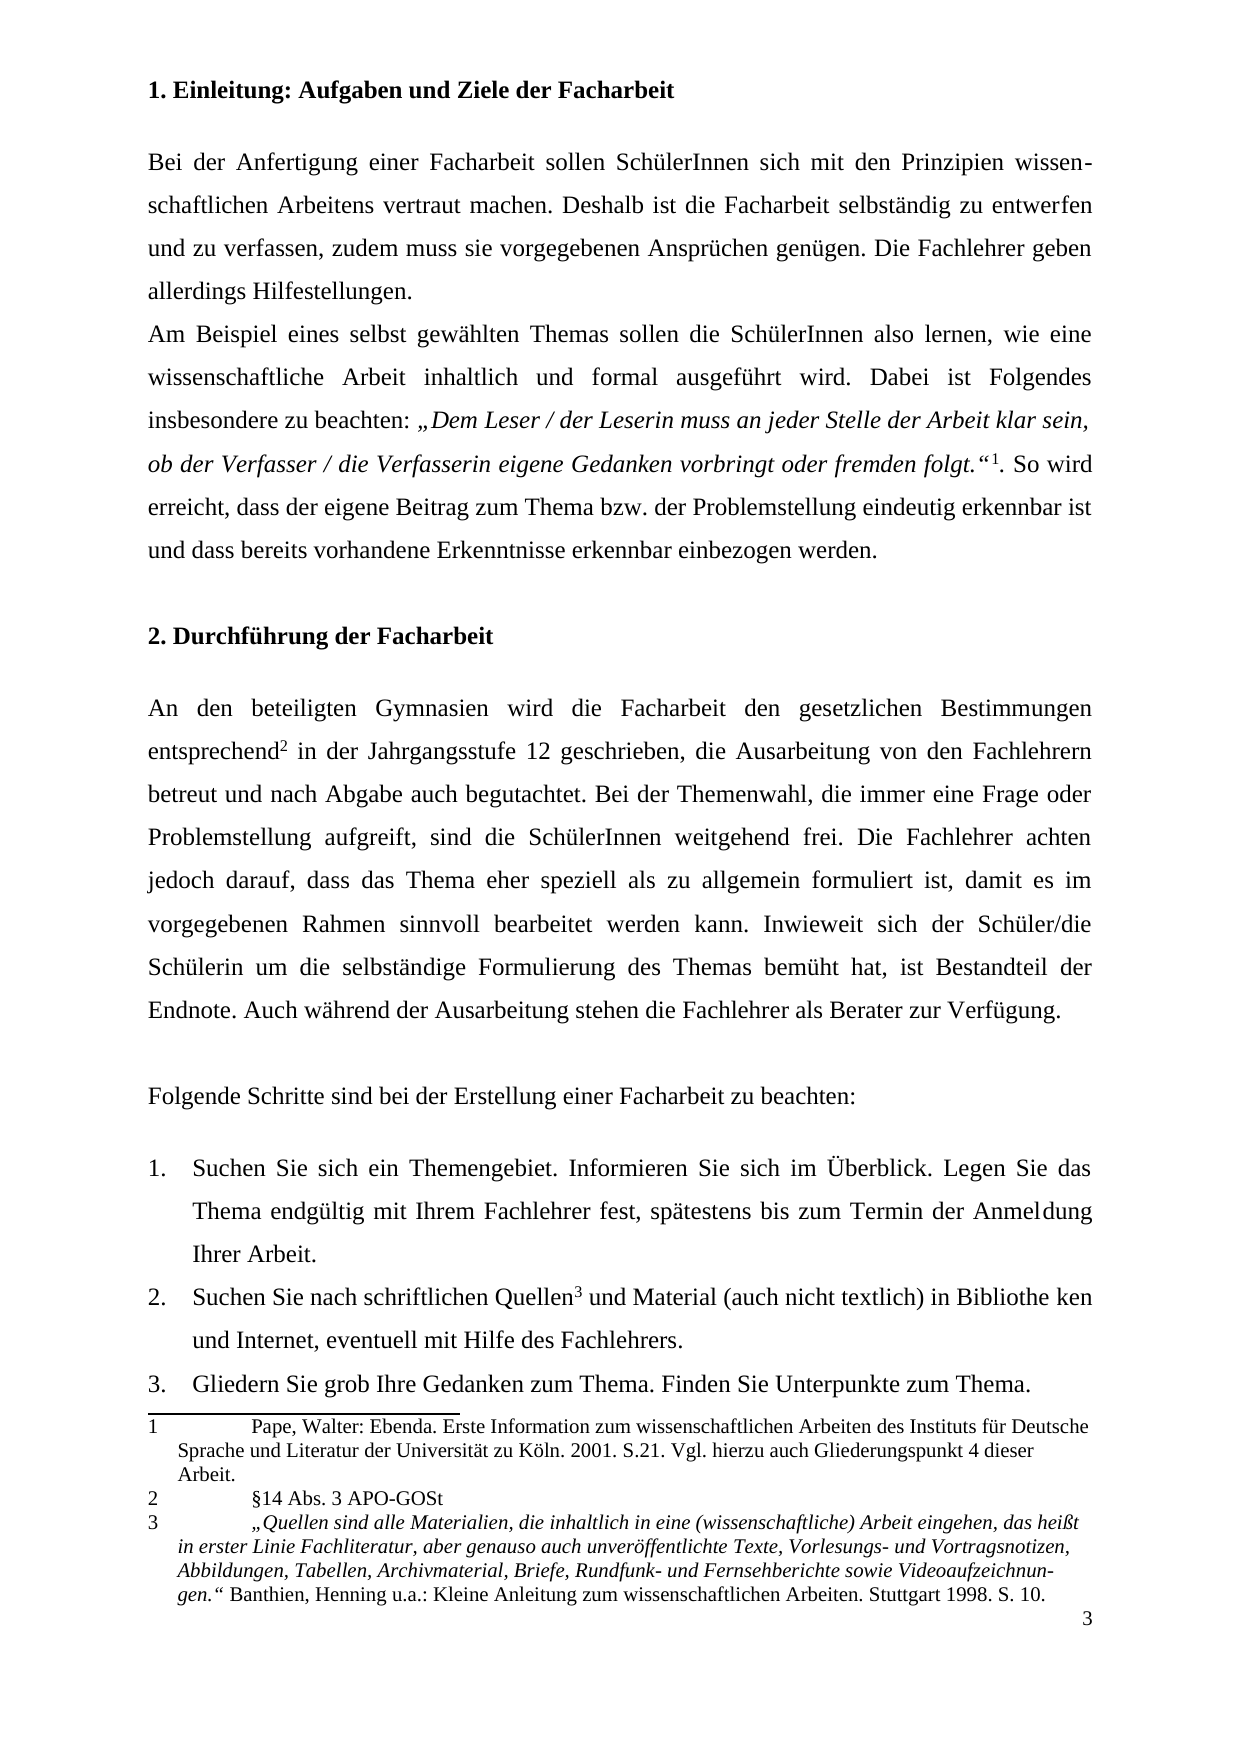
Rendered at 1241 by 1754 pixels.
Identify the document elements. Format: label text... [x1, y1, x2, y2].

text Pape, Walter: Ebenda. Erste Information zum wissenschaftlichen Arbeiten des Instituts für Deutsche Sprache und Literatur der Universität zu Köln. 2001. S.21. Vgl. hierzu auch Gliederungspunkt 4 dieser Arbeit. [148, 1414, 1092, 1486]
text §14 Abs. 3 APO-GOSt [148, 1486, 1092, 1510]
text Am Beispiel eines selbst gewählten Themas sollen die SchülerInnen also lernen, wie eine wissenschaftliche Arbeit inhaltlich und formal ausgeführt wird. Dabei ist Folgendes insbesondere zu beachten: „Dem Leser / der Leserin muss an jeder Stelle der Arbeit klar sein, ob der Verfasser / die Verfasserin eigene Gedanken vorbringt oder fremden folgt.“. So wird erreicht, dass der eigene Beitrag zum Thema bzw. der Problemstellung eindeutig erkennbar ist und dass bereits vorhandene Erkenntnisse erkennbar einbezogen werden. [148, 319, 1092, 564]
list „Quellen sind alle Materialien, die inhaltlich in eine (wissenschaftliche) Arbeit eingehen, das heißt in erster Linie Fachliteratur, aber genauso auch unveröffentlichte Texte, Vorlesungs- und Vortragsnotizen, Abbildungen, Tabellen, Archivmaterial, Briefe, Rundfunk- und Fernsehberichte sowie Videoaufzeichnun- gen.“ Banthien, Henning u.a.: Kleine Anleitung zum wissenschaftlichen Arbeiten. Stuttgart 1998. S. 10. [148, 1510, 1092, 1606]
text An den beteiligten Gymnasien wird die Facharbeit den gesetzlichen Bestimmungen entsprechend in der Jahrgangsstufe 12 geschrieben, die Ausarbeitung von den Fachlehrern betreut und nach Abgabe auch begutachtet. Bei der Themenwahl, die immer eine Frage oder Problemstellung aufgreift, sind die SchülerInnen weitgehend frei. Die Fachlehrer achten jedoch darauf, dass das Thema eher speziell als zu allgemein formuliert ist, damit es im vorgegebenen Rahmen sinnvoll bearbeitet werden kann. Inwieweit sich der Schüler/die Schülerin um die selbstän­dige Formulierung des Themas bemüht hat, ist Bestandteil der Endnote. Auch während der Ausarbeitung stehen die Fachlehrer als Berater zur Verfügung. [148, 693, 1092, 1024]
text 1. Einleitung: Aufgaben und Ziele der Facharbeit [148, 75, 1092, 104]
text 2. Durchführung der Facharbeit [148, 621, 1092, 650]
text Bei der Anfertigung einer Facharbeit sollen SchülerInnen sich mit den Prinzipien wissen­schaftlichen Arbeitens vertraut machen. Deshalb ist die Facharbeit selbständig zu entwer­fen und zu verfassen, zudem muss sie vorgegebenen Ansprüchen genügen. Die Fachlehrer geben allerdings Hilfestellungen. [148, 147, 1092, 305]
list Suchen Sie nach schriftlichen Quellen und Material (auch nicht textlich) in Bibliothe­ ken und Internet, eventuell mit Hilfe des Fachlehrers. [148, 1282, 1092, 1354]
list Gliedern Sie grob Ihre Gedanken zum Thema. Finden Sie Unterpunkte zum Thema. [148, 1369, 1092, 1397]
list Suchen Sie sich ein Themengebiet. Informieren Sie sich im Überblick. Legen Sie das Thema endgültig mit Ihrem Fachlehrer fest, spätestens bis zum Termin der Anmel­dung Ihrer Arbeit. [148, 1153, 1092, 1268]
text Folgende Schritte sind bei der Erstellung einer Facharbeit zu beachten: [148, 1081, 1092, 1110]
